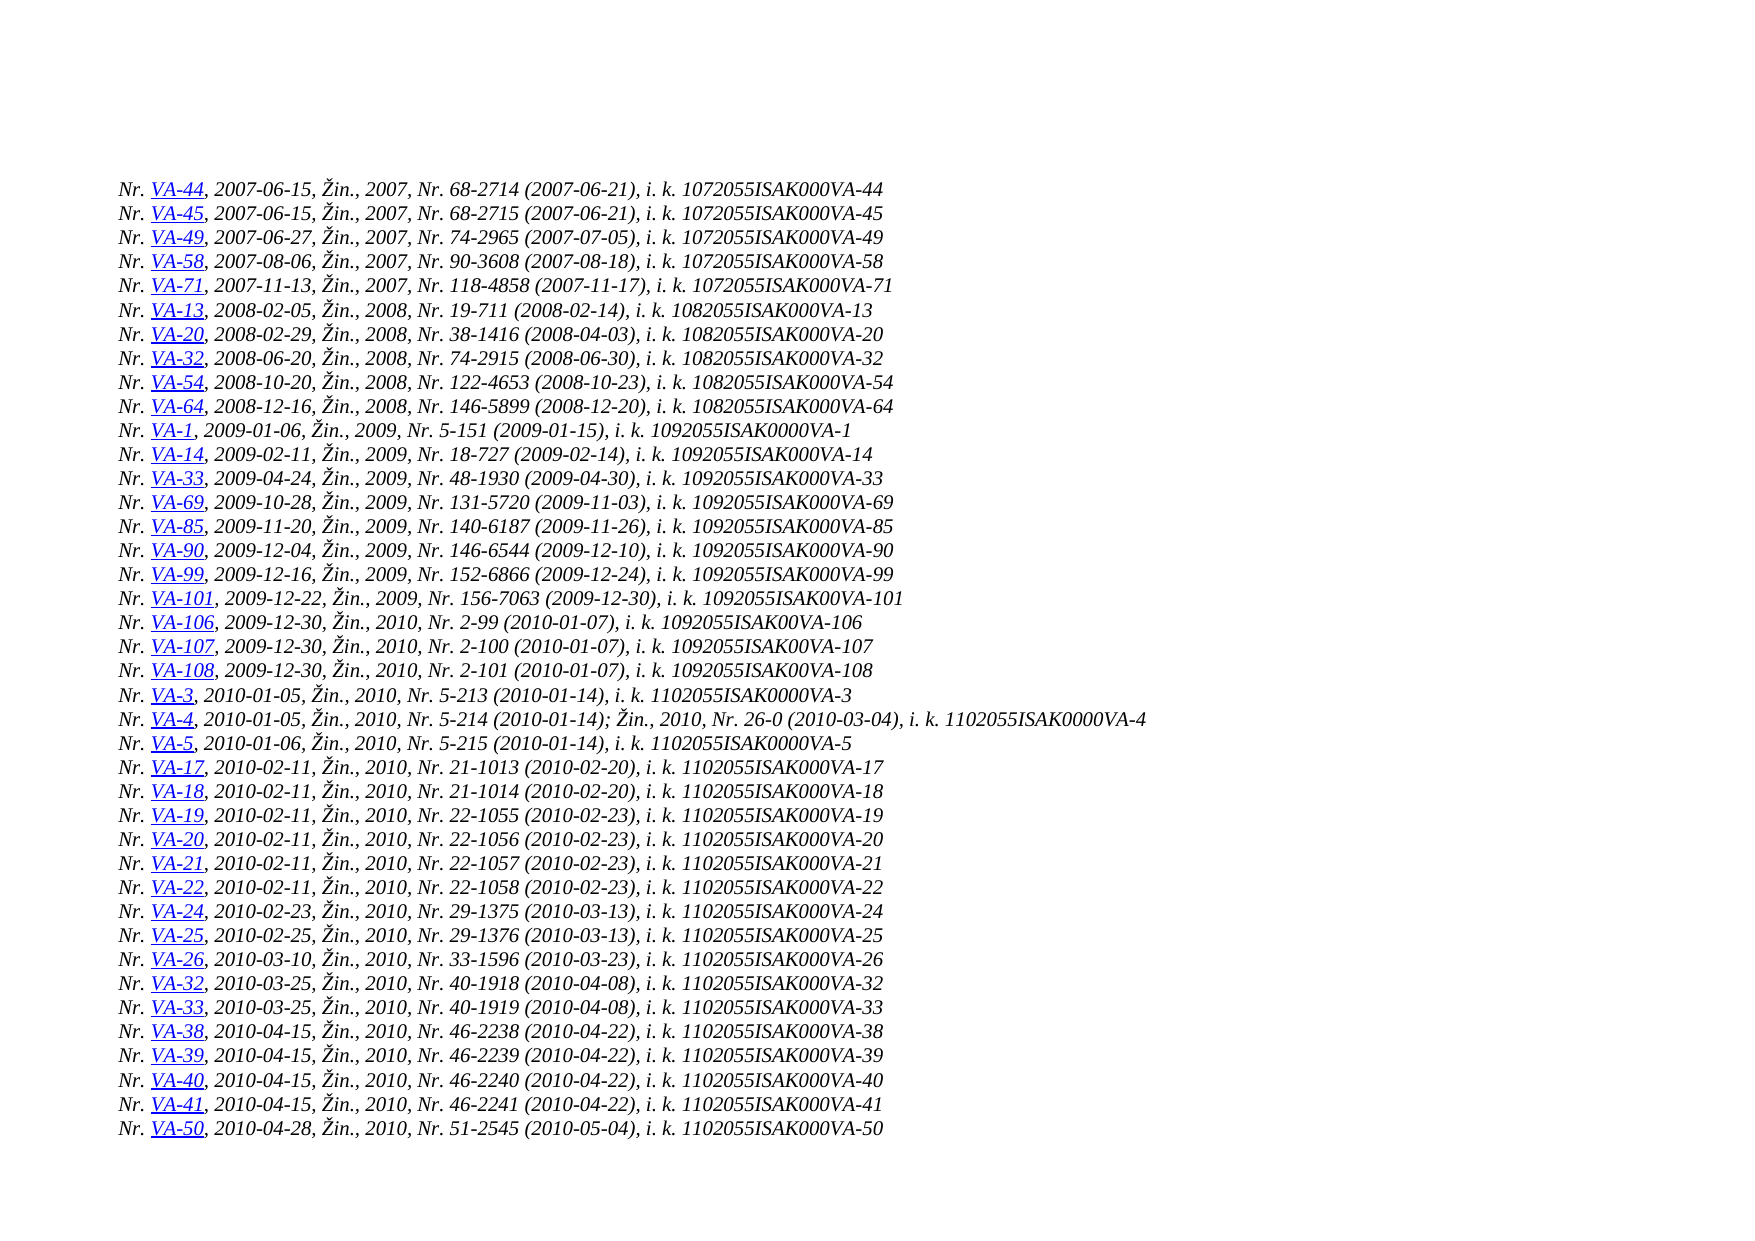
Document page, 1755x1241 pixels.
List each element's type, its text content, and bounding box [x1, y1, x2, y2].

text Nr. VA-21, 2010-02-11, Žin., 2010, Nr. 22-1057 (2010-02-23), i. k. 1102055ISAK000VA-21 [118, 851, 1636, 875]
text Nr. VA-33, 2010-03-25, Žin., 2010, Nr. 40-1919 (2010-04-08), i. k. 1102055ISAK000VA-33 [118, 995, 1636, 1019]
text Nr. VA-45, 2007-06-15, Žin., 2007, Nr. 68-2715 (2007-06-21), i. k. 1072055ISAK000VA-45 [118, 201, 1636, 225]
text Nr. VA-40, 2010-04-15, Žin., 2010, Nr. 46-2240 (2010-04-22), i. k. 1102055ISAK000VA-40 [118, 1067, 1636, 1092]
text Nr. VA-58, 2007-08-06, Žin., 2007, Nr. 90-3608 (2007-08-18), i. k. 1072055ISAK000VA-58 [118, 249, 1636, 273]
text Nr. VA-25, 2010-02-25, Žin., 2010, Nr. 29-1376 (2010-03-13), i. k. 1102055ISAK000VA-25 [118, 923, 1636, 947]
text Nr. VA-54, 2008-10-20, Žin., 2008, Nr. 122-4653 (2008-10-23), i. k. 1082055ISAK000VA-54 [118, 370, 1636, 394]
text Nr. VA-4, 2010-01-05, Žin., 2010, Nr. 5-214 (2010-01-14); Žin., 2010, Nr. 26-0 (2010-03-04), i. k. 1102055ISAK0000VA-4 [118, 707, 1636, 731]
text Nr. VA-99, 2009-12-16, Žin., 2009, Nr. 152-6866 (2009-12-24), i. k. 1092055ISAK000VA-99 [118, 562, 1636, 586]
text Nr. VA-33, 2009-04-24, Žin., 2009, Nr. 48-1930 (2009-04-30), i. k. 1092055ISAK000VA-33 [118, 466, 1636, 490]
text Nr. VA-18, 2010-02-11, Žin., 2010, Nr. 21-1014 (2010-02-20), i. k. 1102055ISAK000VA-18 [118, 779, 1636, 803]
text Nr. VA-32, 2010-03-25, Žin., 2010, Nr. 40-1918 (2010-04-08), i. k. 1102055ISAK000VA-32 [118, 971, 1636, 995]
text Nr. VA-1, 2009-01-06, Žin., 2009, Nr. 5-151 (2009-01-15), i. k. 1092055ISAK0000VA-1 [118, 418, 1636, 442]
text Nr. VA-108, 2009-12-30, Žin., 2010, Nr. 2-101 (2010-01-07), i. k. 1092055ISAK00VA-108 [118, 658, 1636, 682]
text Nr. VA-85, 2009-11-20, Žin., 2009, Nr. 140-6187 (2009-11-26), i. k. 1092055ISAK000VA-85 [118, 514, 1636, 538]
text Nr. VA-38, 2010-04-15, Žin., 2010, Nr. 46-2238 (2010-04-22), i. k. 1102055ISAK000VA-38 [118, 1019, 1636, 1043]
text Nr. VA-17, 2010-02-11, Žin., 2010, Nr. 21-1013 (2010-02-20), i. k. 1102055ISAK000VA-17 [118, 755, 1636, 779]
text Nr. VA-22, 2010-02-11, Žin., 2010, Nr. 22-1058 (2010-02-23), i. k. 1102055ISAK000VA-22 [118, 875, 1636, 899]
text Nr. VA-49, 2007-06-27, Žin., 2007, Nr. 74-2965 (2007-07-05), i. k. 1072055ISAK000VA-49 [118, 225, 1636, 249]
text Nr. VA-90, 2009-12-04, Žin., 2009, Nr. 146-6544 (2009-12-10), i. k. 1092055ISAK000VA-90 [118, 538, 1636, 562]
text Nr. VA-50, 2010-04-28, Žin., 2010, Nr. 51-2545 (2010-05-04), i. k. 1102055ISAK000VA-50 [118, 1116, 1636, 1140]
text Nr. VA-5, 2010-01-06, Žin., 2010, Nr. 5-215 (2010-01-14), i. k. 1102055ISAK0000VA-5 [118, 731, 1636, 755]
text Nr. VA-64, 2008-12-16, Žin., 2008, Nr. 146-5899 (2008-12-20), i. k. 1082055ISAK000VA-64 [118, 394, 1636, 418]
text Nr. VA-20, 2010-02-11, Žin., 2010, Nr. 22-1056 (2010-02-23), i. k. 1102055ISAK000VA-20 [118, 827, 1636, 851]
text Nr. VA-14, 2009-02-11, Žin., 2009, Nr. 18-727 (2009-02-14), i. k. 1092055ISAK000VA-14 [118, 442, 1636, 466]
text Nr. VA-101, 2009-12-22, Žin., 2009, Nr. 156-7063 (2009-12-30), i. k. 1092055ISAK00VA-101 [118, 586, 1636, 610]
text Nr. VA-24, 2010-02-23, Žin., 2010, Nr. 29-1375 (2010-03-13), i. k. 1102055ISAK000VA-24 [118, 899, 1636, 923]
text Nr. VA-107, 2009-12-30, Žin., 2010, Nr. 2-100 (2010-01-07), i. k. 1092055ISAK00VA-107 [118, 634, 1636, 658]
text Nr. VA-44, 2007-06-15, Žin., 2007, Nr. 68-2714 (2007-06-21), i. k. 1072055ISAK000VA-44 [118, 177, 1636, 201]
text Nr. VA-20, 2008-02-29, Žin., 2008, Nr. 38-1416 (2008-04-03), i. k. 1082055ISAK000VA-20 [118, 322, 1636, 346]
text Nr. VA-13, 2008-02-05, Žin., 2008, Nr. 19-711 (2008-02-14), i. k. 1082055ISAK000VA-13 [118, 297, 1636, 322]
text Nr. VA-106, 2009-12-30, Žin., 2010, Nr. 2-99 (2010-01-07), i. k. 1092055ISAK00VA-106 [118, 610, 1636, 634]
text Nr. VA-19, 2010-02-11, Žin., 2010, Nr. 22-1055 (2010-02-23), i. k. 1102055ISAK000VA-19 [118, 803, 1636, 827]
text Nr. VA-39, 2010-04-15, Žin., 2010, Nr. 46-2239 (2010-04-22), i. k. 1102055ISAK000VA-39 [118, 1043, 1636, 1067]
text Nr. VA-32, 2008-06-20, Žin., 2008, Nr. 74-2915 (2008-06-30), i. k. 1082055ISAK000VA-32 [118, 346, 1636, 370]
text Nr. VA-69, 2009-10-28, Žin., 2009, Nr. 131-5720 (2009-11-03), i. k. 1092055ISAK000VA-69 [118, 490, 1636, 514]
text Nr. VA-41, 2010-04-15, Žin., 2010, Nr. 46-2241 (2010-04-22), i. k. 1102055ISAK000VA-41 [118, 1092, 1636, 1116]
text Nr. VA-3, 2010-01-05, Žin., 2010, Nr. 5-213 (2010-01-14), i. k. 1102055ISAK0000VA-3 [118, 682, 1636, 707]
text Nr. VA-71, 2007-11-13, Žin., 2007, Nr. 118-4858 (2007-11-17), i. k. 1072055ISAK000VA-71 [118, 273, 1636, 297]
text Nr. VA-26, 2010-03-10, Žin., 2010, Nr. 33-1596 (2010-03-23), i. k. 1102055ISAK000VA-26 [118, 947, 1636, 971]
